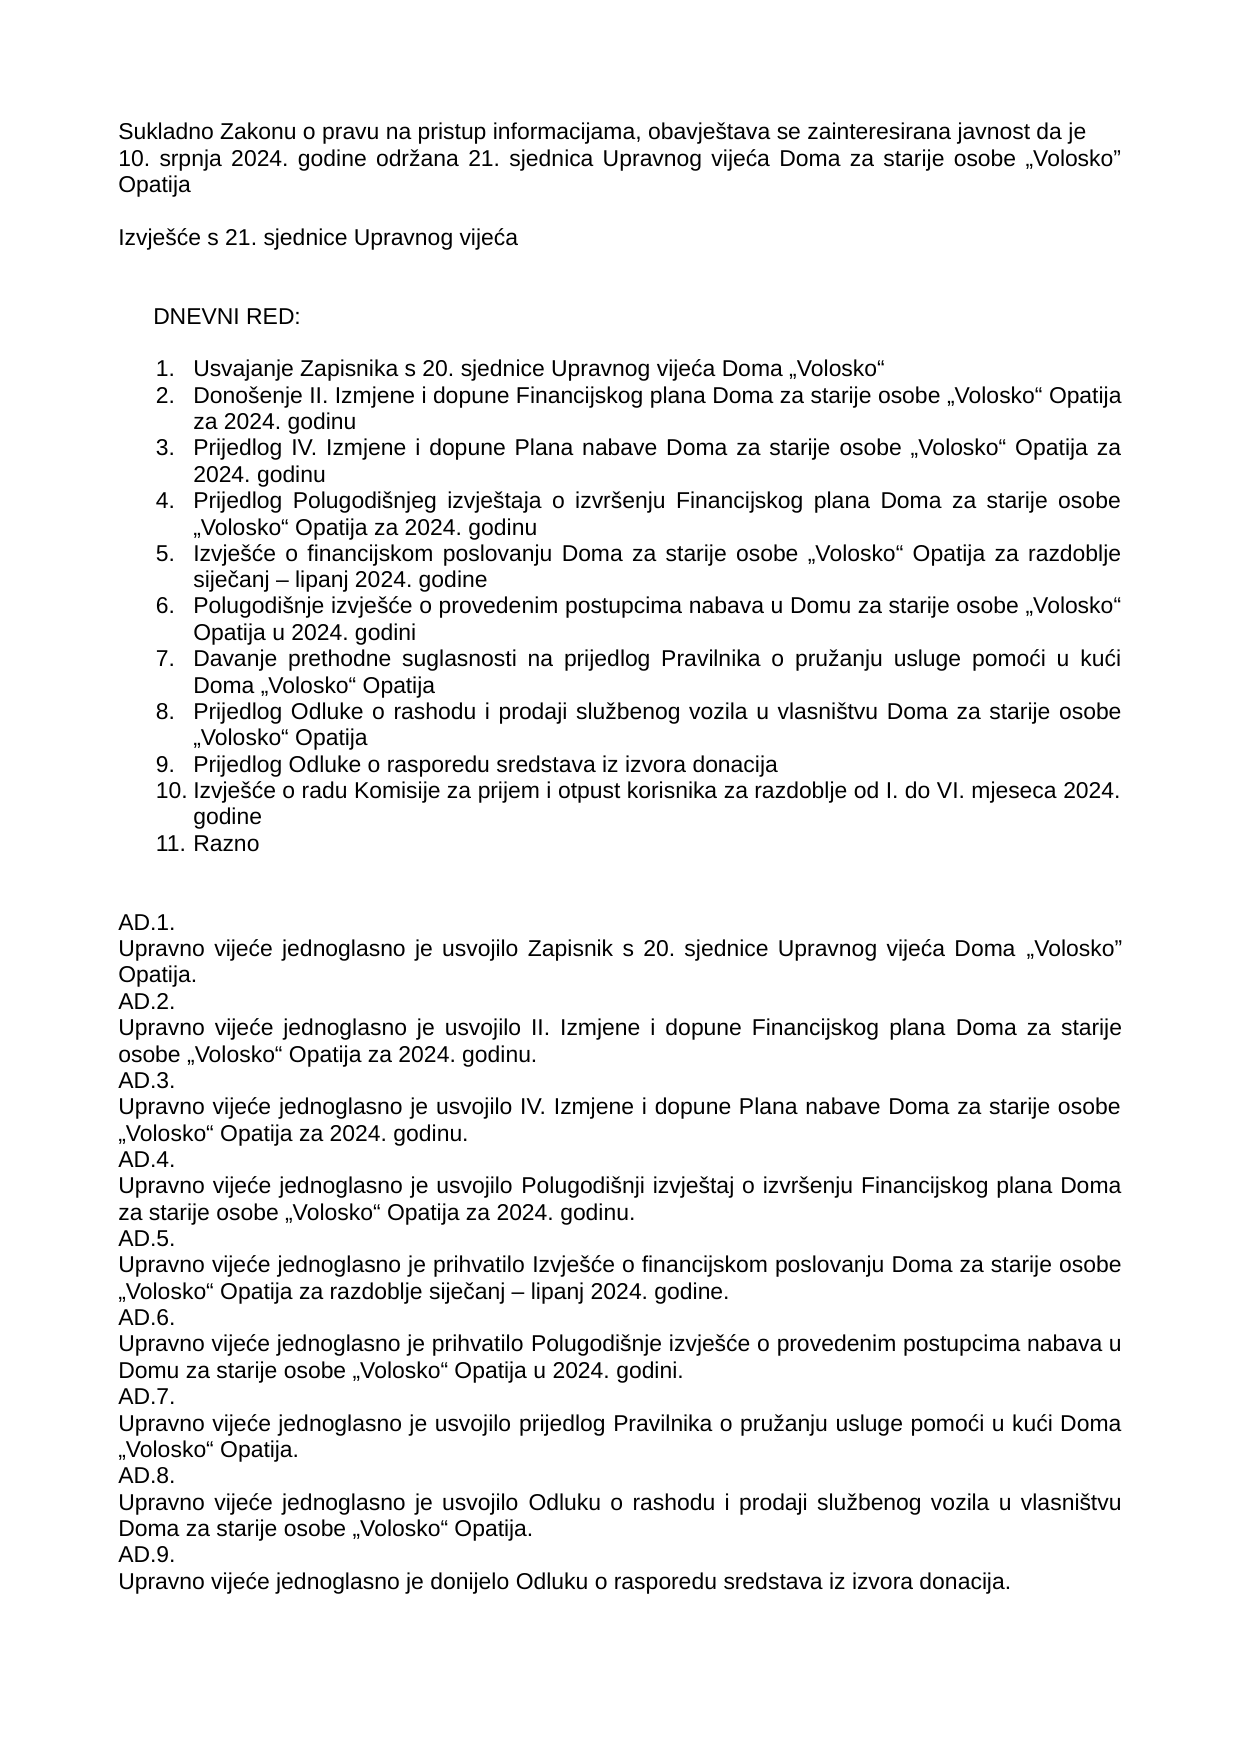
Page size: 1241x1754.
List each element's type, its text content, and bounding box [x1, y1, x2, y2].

text Upravno vijeće jednoglasno je usvojilo Odluku o rashodu i prodaji službenog vozila u vlasništvu Doma za starije osobe „Volosko“ Opatija. [118, 1488, 1122, 1541]
text Izvješće s 21. sjednice Upravnog vijeća [118, 223, 1122, 250]
text AD.3. [118, 1067, 1122, 1093]
list Razno [156, 830, 1122, 856]
list Prijedlog IV. Izmjene i dopune Plana nabave Doma za starije osobe „Volosko“ Opatija za 2024. godinu [156, 434, 1122, 487]
list Donošenje II. Izmjene i dopune Financijskog plana Doma za starije osobe „Volosko“ Opatija za 2024. godinu [156, 382, 1122, 434]
list Izvješće o radu Komisije za prijem i otpust korisnika za razdoblje od I. do VI. mjeseca 2024. godine [156, 777, 1122, 830]
text Sukladno Zakonu o pravu na pristup informacijama, obavještava se zainteresirana javnost da je [118, 118, 1122, 144]
list Prijedlog Polugodišnjeg izvještaja o izvršenju Financijskog plana Doma za starije osobe „Volosko“ Opatija za 2024. godinu [156, 487, 1122, 540]
text AD.7. [118, 1383, 1122, 1409]
text AD.1. [118, 909, 1122, 935]
text Upravno vijeće jednoglasno je donijelo Odluku o rasporedu sredstava iz izvora donacija. [118, 1568, 1122, 1594]
text AD.2. [118, 988, 1122, 1014]
text Upravno vijeće jednoglasno je usvojilo prijedlog Pravilnika o pružanju usluge pomoći u kući Doma „Volosko“ Opatija. [118, 1409, 1122, 1462]
text Upravno vijeće jednoglasno je usvojilo Polugodišnji izvještaj o izvršenju Financijskog plana Doma za starije osobe „Volosko“ Opatija za 2024. godinu. [118, 1172, 1122, 1225]
list Polugodišnje izvješće o provedenim postupcima nabava u Domu za starije osobe „Volosko“ Opatija u 2024. godini [156, 592, 1122, 645]
text 10. srpnja 2024. godine održana 21. sjednica Upravnog vijeća Doma za starije osobe „Volosko” Opatija [118, 144, 1122, 197]
text Upravno vijeće jednoglasno je prihvatilo Izvješće o financijskom poslovanju Doma za starije osobe „Volosko“ Opatija za razdoblje siječanj – lipanj 2024. godine. [118, 1251, 1122, 1304]
text DNEVNI RED: [121, 303, 1122, 329]
list Izvješće o financijskom poslovanju Doma za starije osobe „Volosko“ Opatija za razdoblje siječanj – lipanj 2024. godine [156, 540, 1122, 592]
text AD.6. [118, 1304, 1122, 1330]
text Upravno vijeće jednoglasno je prihvatilo Polugodišnje izvješće o provedenim postupcima nabava u Domu za starije osobe „Volosko“ Opatija u 2024. godini. [118, 1330, 1122, 1383]
list Prijedlog Odluke o rashodu i prodaji službenog vozila u vlasništvu Doma za starije osobe „Volosko“ Opatija [156, 698, 1122, 751]
text Upravno vijeće jednoglasno je usvojilo II. Izmjene i dopune Financijskog plana Doma za starije osobe „Volosko“ Opatija za 2024. godinu. [118, 1014, 1122, 1067]
list Usvajanje Zapisnika s 20. sjednice Upravnog vijeća Doma „Volosko“ [156, 355, 1122, 382]
text AD.8. [118, 1462, 1122, 1488]
list Davanje prethodne suglasnosti na prijedlog Pravilnika o pružanju usluge pomoći u kući Doma „Volosko“ Opatija [156, 645, 1122, 698]
text AD.5. [118, 1225, 1122, 1251]
list Prijedlog Odluke o rasporedu sredstava iz izvora donacija [156, 751, 1122, 777]
text AD.9. [118, 1541, 1122, 1568]
text AD.4. [118, 1146, 1122, 1172]
text Upravno vijeće jednoglasno je usvojilo Zapisnik s 20. sjednice Upravnog vijeća Doma „Volosko” Opatija. [118, 935, 1122, 988]
text Upravno vijeće jednoglasno je usvojilo IV. Izmjene i dopune Plana nabave Doma za starije osobe „Volosko“ Opatija za 2024. godinu. [118, 1093, 1122, 1146]
